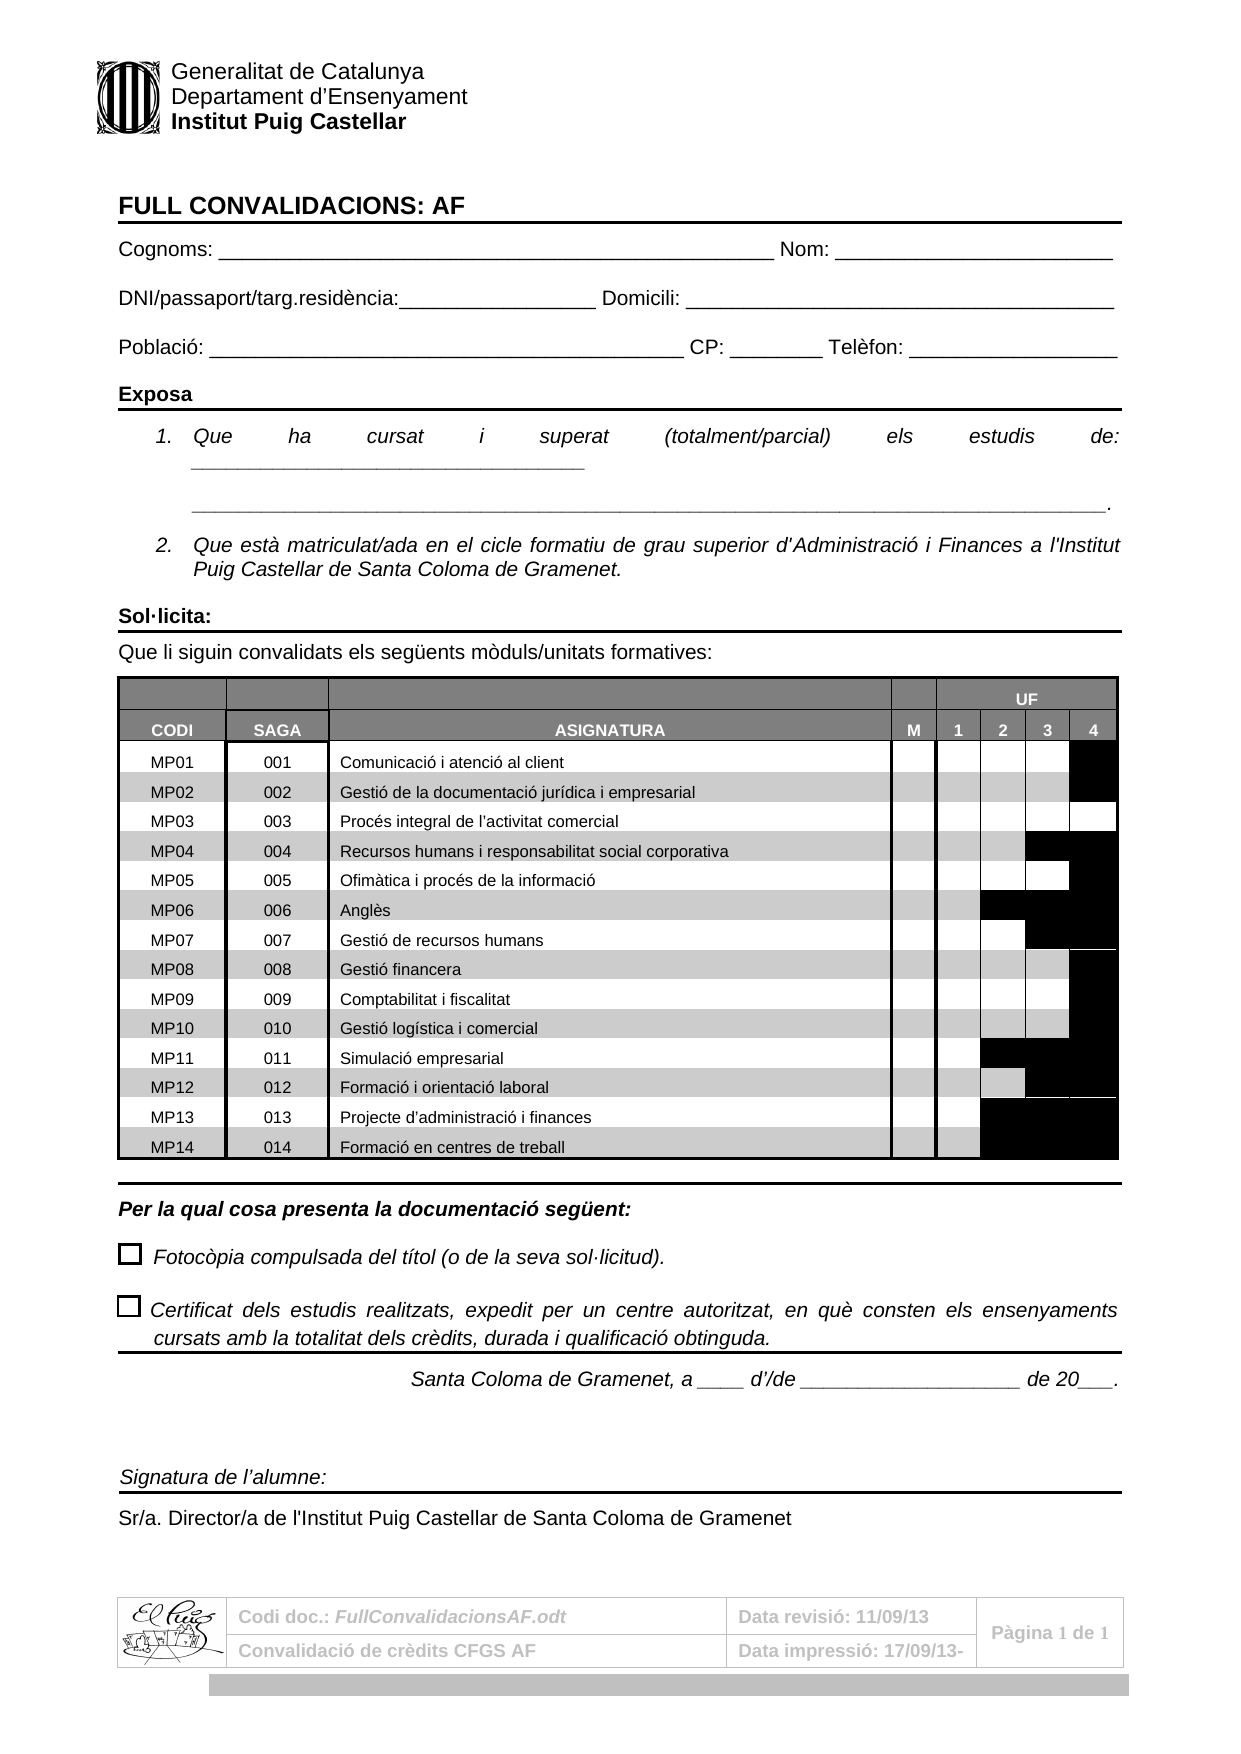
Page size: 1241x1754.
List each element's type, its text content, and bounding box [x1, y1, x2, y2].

table_cell [981, 890, 1025, 920]
table_cell [893, 772, 934, 802]
table_cell Simulació empresarial [330, 1038, 890, 1068]
table_cell Formació i orientació laboral [330, 1068, 890, 1097]
table_cell [1070, 802, 1116, 831]
table_cell 003 [228, 802, 327, 831]
table_cell MP07 [120, 920, 224, 949]
table_cell [893, 1098, 934, 1127]
text Exposa [118, 382, 1122, 408]
table_cell [938, 979, 980, 1009]
table_cell [1026, 741, 1069, 772]
table_cell [981, 979, 1025, 1009]
table_cell Comptabilitat i fiscalitat [330, 979, 890, 1009]
table_cell MP12 [120, 1068, 224, 1097]
table_cell Anglès [330, 890, 890, 920]
text Cognoms: ________________________________________________ Nom: ________________________ [118, 237, 1122, 261]
table_cell [1070, 772, 1116, 802]
table_cell [981, 920, 1025, 949]
table_cell [1070, 1068, 1116, 1097]
table_cell 001 [228, 743, 327, 772]
table_cell 012 [228, 1068, 327, 1097]
table_cell 011 [228, 1038, 327, 1068]
table_cell Formació en centres de treball [330, 1127, 890, 1157]
text Sol·licita: [118, 604, 1122, 630]
table_cell [893, 890, 934, 920]
table_cell [938, 1009, 980, 1038]
table_cell [1070, 950, 1116, 979]
table_cell [1070, 861, 1116, 890]
table_cell [1070, 1038, 1116, 1068]
text _______________________________________________________________________________. [193, 490, 1122, 514]
table_cell 3 [1026, 710, 1069, 740]
text Santa Coloma de Gramenet, a ____ d’/de ___________________ de 20___. [118, 1366, 1122, 1390]
table_cell Projecte d’administració i finances [330, 1098, 890, 1127]
table_cell MP10 [120, 1009, 224, 1038]
table_cell [1026, 979, 1069, 1009]
text Per la qual cosa presenta la documentació següent: [118, 1197, 1122, 1221]
table_cell MP09 [120, 979, 224, 1009]
table_cell [938, 920, 980, 949]
table_cell [981, 1038, 1025, 1068]
table_cell [1026, 1068, 1069, 1097]
table_cell Gestió financera [330, 950, 890, 979]
table_header UF [937, 679, 1116, 709]
table_cell [938, 1098, 980, 1127]
table_cell [1026, 861, 1069, 890]
table_cell 013 [228, 1098, 327, 1127]
table_cell 009 [228, 979, 327, 1009]
table_cell [938, 890, 980, 920]
table_header [329, 679, 891, 709]
text DNI/passaport/targ.residència:_________________ Domicili: _____________________________________ [118, 286, 1122, 310]
table_cell [893, 861, 934, 890]
table_cell M [892, 710, 936, 740]
table_cell [893, 920, 934, 949]
text Població: _________________________________________ CP: ________ Telèfon: __________________ [118, 335, 1122, 359]
table_cell [1070, 979, 1116, 1009]
table_header [227, 679, 328, 709]
table_cell Recursos humans i responsabilitat social corporativa [330, 831, 890, 861]
table_cell 4 [1070, 710, 1116, 740]
table_cell [981, 950, 1025, 979]
table_cell 010 [228, 1009, 327, 1038]
table_cell Gestió logística i comercial [330, 1009, 890, 1038]
table_cell [1026, 1127, 1069, 1157]
table_cell MP06 [120, 890, 224, 920]
table_cell [893, 802, 934, 831]
table_cell Comunicació i atenció al client [330, 741, 890, 772]
table_cell [893, 950, 934, 979]
table_cell [1070, 1009, 1116, 1038]
table_cell [1026, 802, 1069, 831]
table_cell Procés integral de l’activitat comercial [330, 802, 890, 831]
table_cell Gestió de la documentació jurídica i empresarial [330, 772, 890, 802]
table_header [892, 679, 936, 709]
table_cell 006 [228, 890, 327, 920]
table_cell [1026, 950, 1069, 979]
table_cell [981, 1068, 1025, 1097]
table_cell [893, 979, 934, 1009]
table_cell [893, 1009, 934, 1038]
table_cell 008 [228, 950, 327, 979]
table_cell [938, 950, 980, 979]
table_cell MP14 [120, 1127, 224, 1157]
table_cell [938, 1038, 980, 1068]
table_cell [1026, 1009, 1069, 1038]
table_cell ASIGNATURA [330, 710, 891, 740]
table_cell [1026, 831, 1069, 861]
table_cell [1070, 831, 1116, 861]
table_cell [1026, 1098, 1069, 1127]
table_cell [1026, 772, 1069, 802]
table_cell [893, 741, 934, 772]
table_cell [938, 772, 980, 802]
text Certificat dels estudis realitzats, expedit per un centre autoritzat, en què consten els ensenyaments cursats amb la totalitat dels crèdits, durada i qualificació obtinguda. [118, 1297, 1122, 1351]
text Que li siguin convalidats els següents mòduls/unitats formatives: [118, 639, 1122, 663]
table_cell 1 [937, 710, 980, 740]
table_cell MP01 [120, 741, 224, 772]
table_cell CODI [120, 710, 225, 740]
table_cell 007 [228, 920, 327, 949]
table_cell MP02 [120, 772, 224, 802]
table_cell MP04 [120, 831, 224, 861]
table_cell MP05 [120, 861, 224, 890]
table_cell Ofimàtica i procés de la informació [330, 861, 890, 890]
table_cell [1070, 741, 1116, 772]
list Que està matriculat/ada en el cicle formatiu de grau superior d'Administració i Finances a l'Institut Puig Castellar de Santa Coloma de Gramenet. [156, 533, 1122, 581]
table_cell [1070, 1127, 1116, 1157]
text Signatura de l’alumne: [119, 1465, 1122, 1491]
table_cell [1026, 1038, 1069, 1068]
text FULL CONVALIDACIONS: AF [118, 191, 1122, 221]
table_cell [981, 831, 1025, 861]
table_cell [938, 1127, 980, 1157]
table_cell 004 [228, 831, 327, 861]
table_cell MP11 [120, 1038, 224, 1068]
table_cell 2 [981, 710, 1025, 740]
table_cell [1070, 920, 1116, 949]
table_cell [981, 861, 1025, 890]
table_header [120, 679, 226, 709]
table_cell MP13 [120, 1098, 224, 1127]
table_cell [1070, 890, 1116, 920]
picture [113, 1593, 228, 1668]
table_cell SAGA [227, 711, 328, 740]
table_cell [893, 1038, 934, 1068]
table_cell [938, 861, 980, 890]
table_cell [893, 1068, 934, 1097]
text Fotocòpia compulsada del títol (o de la seva sol·licitud). [119, 1244, 1122, 1273]
picture [97, 61, 160, 134]
picture [118, 1598, 226, 1667]
table_cell [981, 1127, 1025, 1157]
table_cell 002 [228, 772, 327, 802]
table_cell 005 [228, 861, 327, 890]
table_cell [938, 802, 980, 831]
table_cell [1026, 890, 1069, 920]
table_cell [981, 1098, 1025, 1127]
table_cell Gestió de recursos humans [330, 920, 890, 949]
table_cell [1070, 1098, 1116, 1127]
table_cell [938, 831, 980, 861]
table_cell MP08 [120, 950, 224, 979]
table_cell [981, 741, 1025, 772]
table_cell [981, 1009, 1025, 1038]
table_cell [938, 741, 980, 772]
list Que ha cursat i superat (totalment/parcial) els estudis de: __________________________________ [155, 423, 1122, 471]
table_cell [1026, 920, 1069, 949]
table_cell MP03 [120, 802, 224, 831]
text Sr/a. Director/a de l'Institut Puig Castellar de Santa Coloma de Gramenet [118, 1506, 1122, 1530]
table_cell [893, 831, 934, 861]
table_cell 014 [228, 1127, 327, 1157]
table_cell [893, 1127, 934, 1157]
table_cell [938, 1068, 980, 1097]
table_cell [981, 772, 1025, 802]
table_cell [981, 802, 1025, 831]
